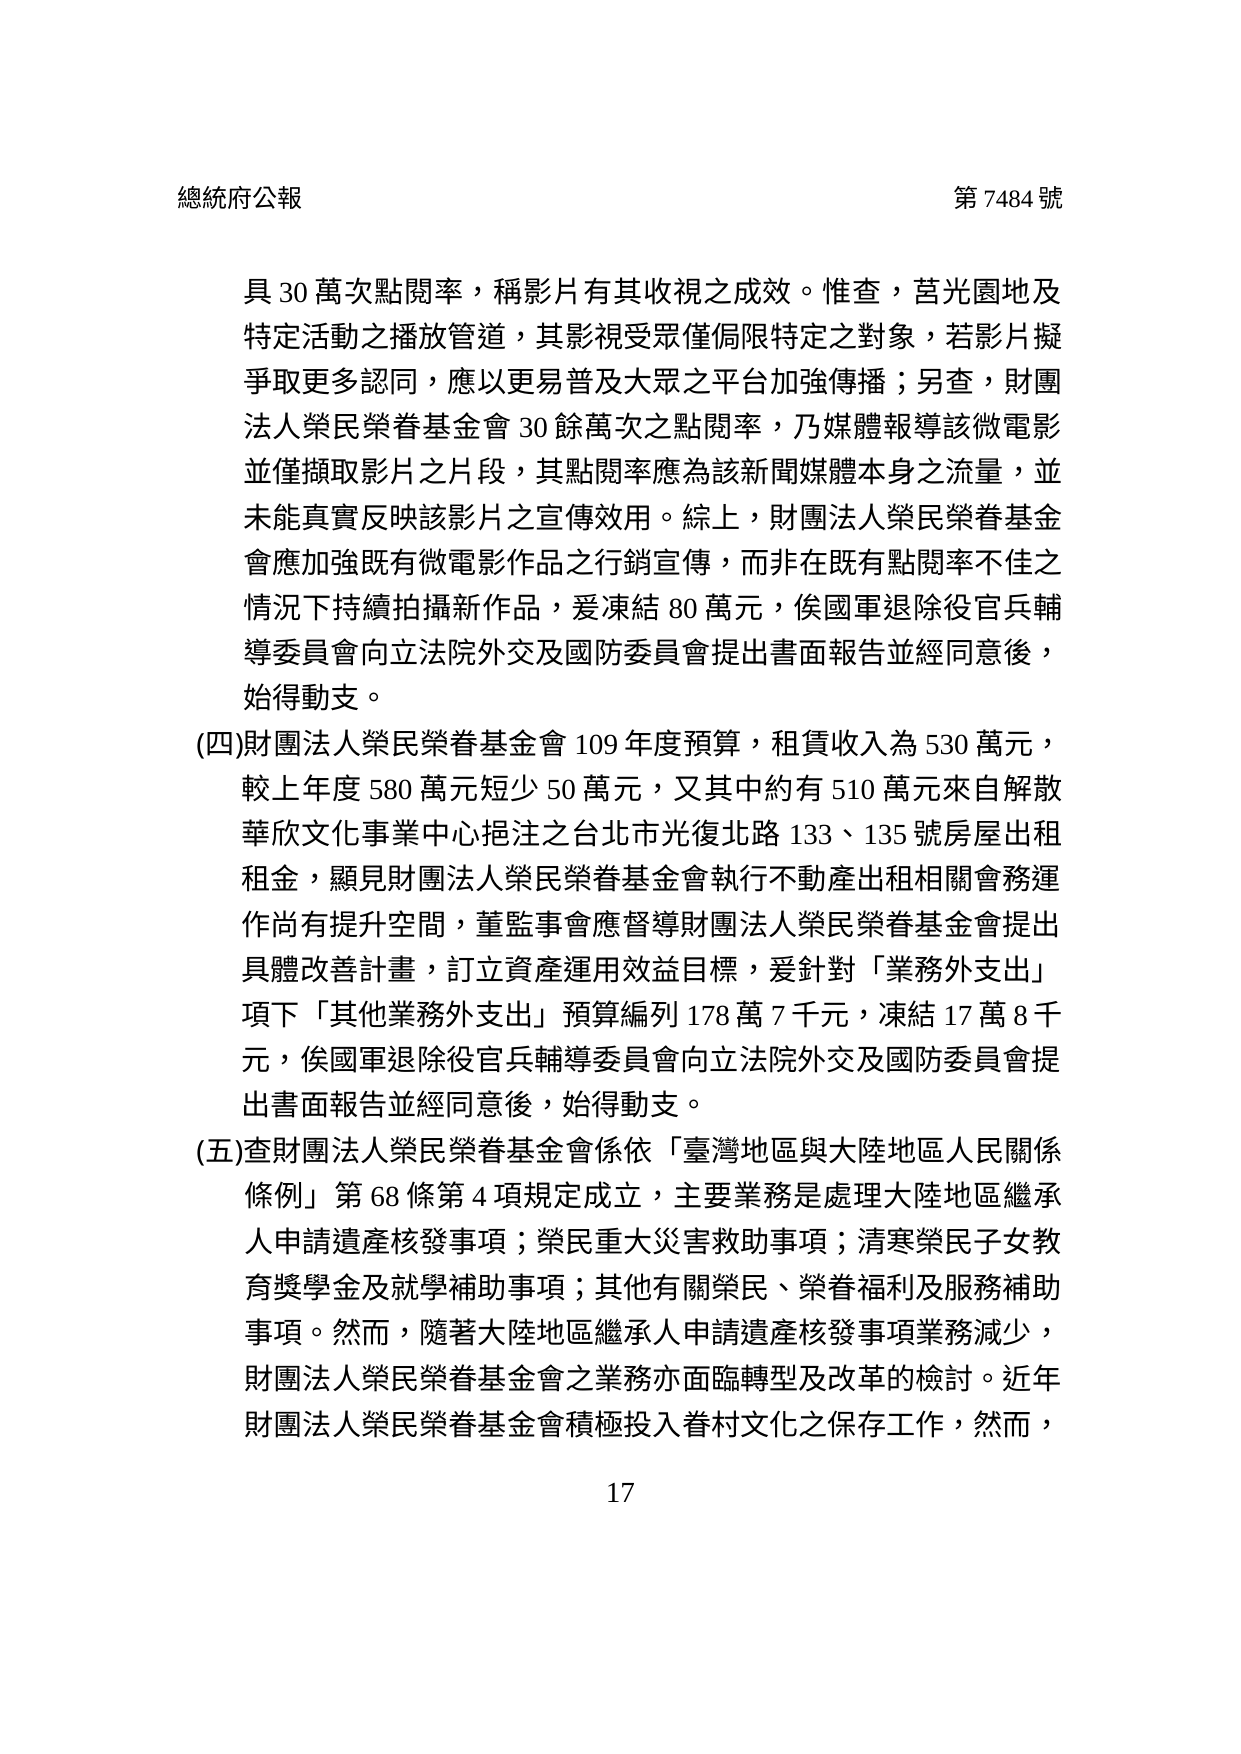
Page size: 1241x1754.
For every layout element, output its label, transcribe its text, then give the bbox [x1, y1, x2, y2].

text (五)查財團法人榮民榮眷基金會係依「臺灣地區與大陸地區人民關係條例」第68條第4項規定成立，主要業務是處理大陸地區繼承人申請遺產核發事項；榮民重大災害救助事項；清寒榮民子女教育獎學金及就學補助事項；其他有關榮民、榮眷福利及服務補助事項。然而，隨著大陸地區繼承人申請遺產核發事項業務減少，財團法人榮民榮眷基金會之業務亦面臨轉型及改革的檢討。近年財團法人榮民榮眷基金會積極投入眷村文化之保存工作，然而，眷村文化是否能代表榮民文化，而何謂榮民文化與精神，參看財團法人榮民榮眷基金會之相關說明：「榮民文化包括榮民的語言、信仰、建築、飲食、工具、技能、技術、知識、習俗及藝術等，可說是榮民的整體生活形式，是榮民內在精神的既有、傳承、創造及發展的總和。」似仍過於模糊，無法清楚向社會敘述、傳達榮民之精神與文化。如何深究、定義榮民文化，創造榮民之價值，豐富財團法人榮民榮眷基金會業務，維持財團法人榮民榮眷基金會之運作，乃刻不容緩之事。如何調整體質，以發揚榮民文化，永續照顧榮民榮眷，財團法人榮民榮眷基金會應有務實之檢討。 [196, 1125, 1063, 1444]
text (四)財團法人榮民榮眷基金會109年度預算，租賃收入為530萬元，較上年度580萬元短少50萬元，又其中約有510萬元來自解散華欣文化事業中心挹注之台北市光復北路133、135號房屋出租租金，顯見財團法人榮民榮眷基金會執行不動產出租相關會務運作尚有提升空間，董監事會應督導財團法人榮民榮眷基金會提出具體改善計畫，訂立資產運用效益目標，爰針對「業務外支出」項下「其他業務外支出」預算編列178萬7千元，凍結17萬8千元，俟國軍退除役官兵輔導委員會向立法院外交及國防委員會提出書面報告並經同意後，始得動支。 [196, 718, 1063, 1125]
text 具30萬次點閱率，稱影片有其收視之成效。惟查，莒光園地及特定活動之播放管道，其影視受眾僅侷限特定之對象，若影片擬爭取更多認同，應以更易普及大眾之平台加強傳播；另查，財團法人榮民榮眷基金會30餘萬次之點閱率，乃媒體報導該微電影並僅擷取影片之片段，其點閱率應為該新聞媒體本身之流量，並未能真實反映該影片之宣傳效用。綜上，財團法人榮民榮眷基金會應加強既有微電影作品之行銷宣傳，而非在既有點閱率不佳之情況下持續拍攝新作品，爰凍結80萬元，俟國軍退除役官兵輔導委員會向立法院外交及國防委員會提出書面報告並經同意後，始得動支。 [196, 266, 1063, 718]
